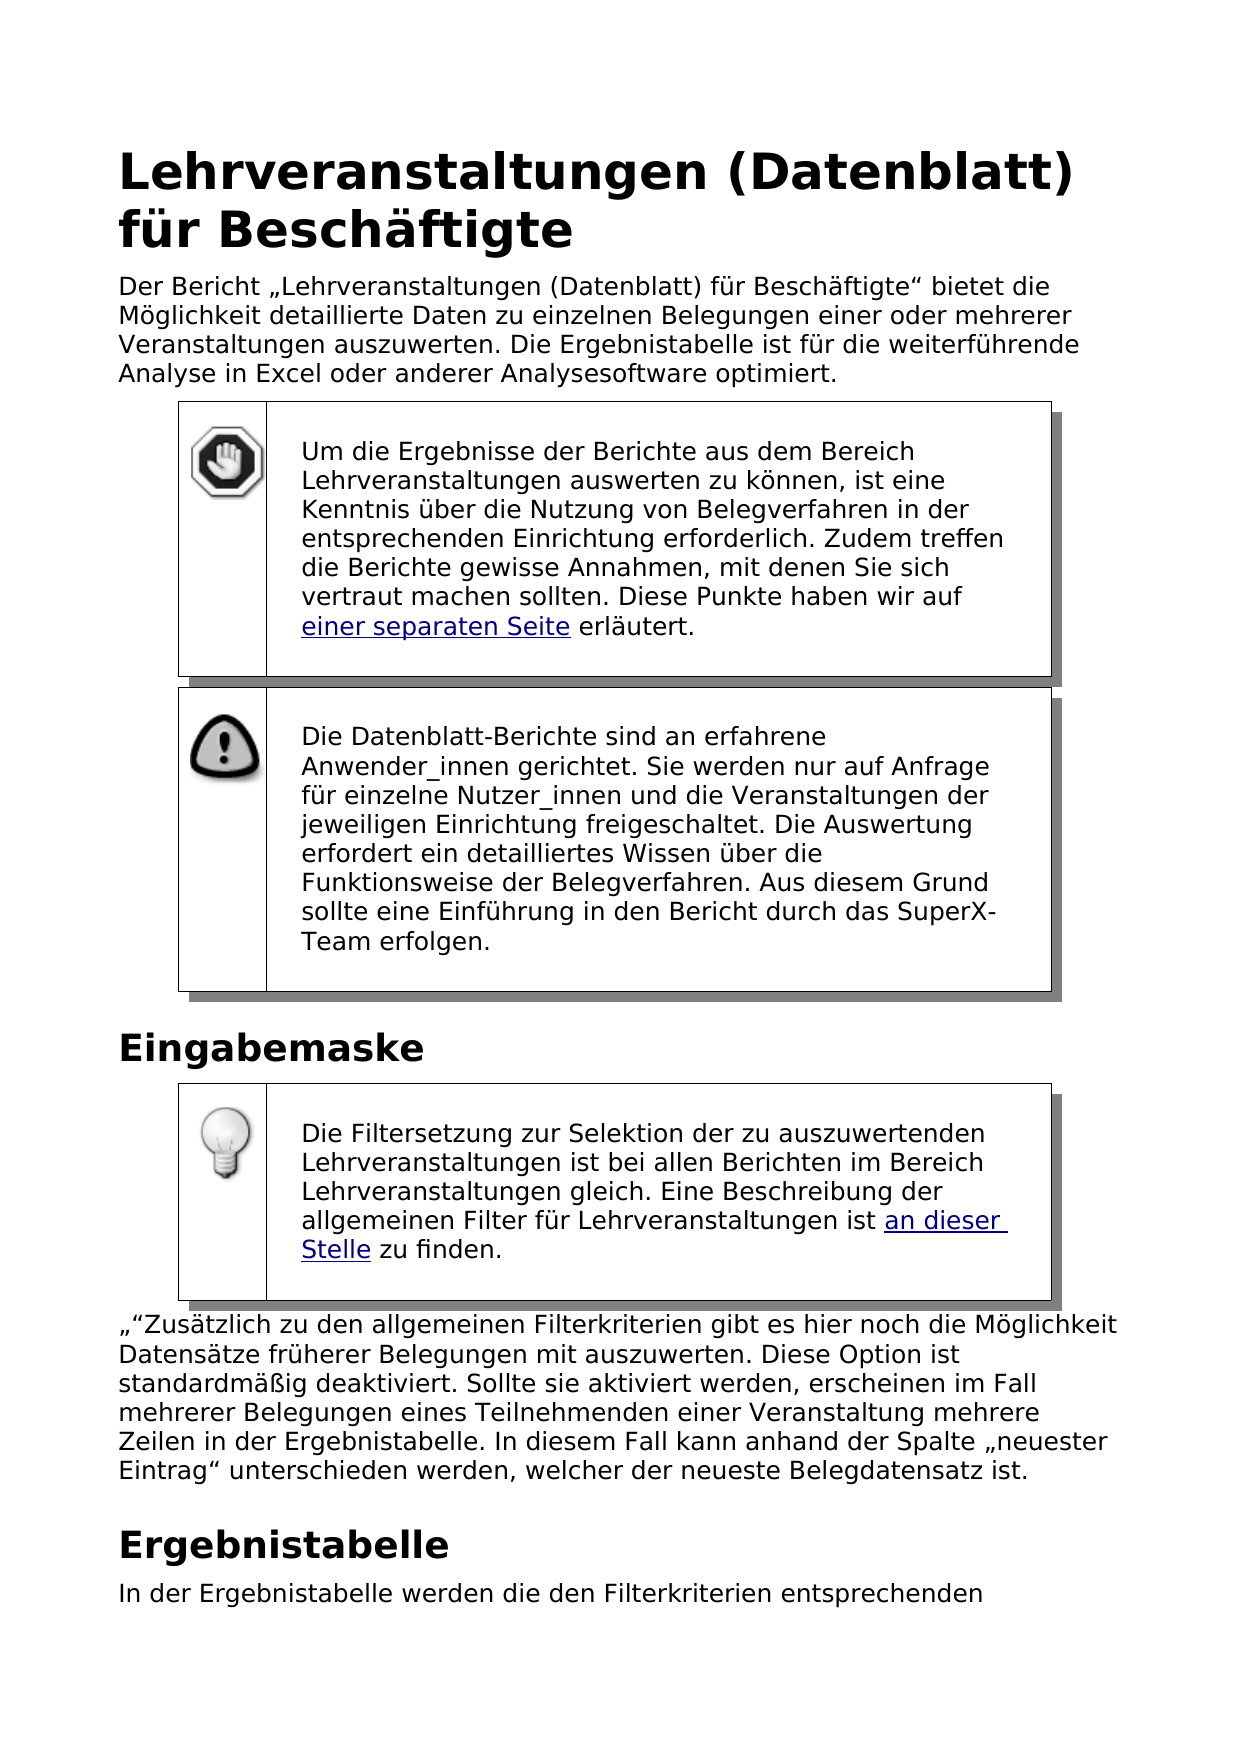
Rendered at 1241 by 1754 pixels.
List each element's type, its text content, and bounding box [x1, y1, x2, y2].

table_header Die Datenblatt-Berichte sind an erfahrene Anwender_innen gerichtet. Sie werden nur auf Anfrage für einzelne Nutzer_innen und die Veranstaltungen der jeweiligen Einrichtung freigeschaltet. Die Auswertung erfordert ein detailliertes Wissen über die Funktionsweise der Belegverfahren. Aus diesem Grund sollte eine Einführung in den Bericht durch das SuperX-Team erfolgen. [267, 688, 1051, 991]
table_header Um die Ergebnisse der Berichte aus dem Bereich Lehrveranstaltungen auswerten zu können, ist eine Kenntnis über die Nutzung von Belegverfahren in der entsprechenden Einrichtung erforderlich. Zudem treffen die Berichte gewisse Annahmen, mit denen Sie sich vertraut machen sollten. Diese Punkte haben wir auf einer separaten Seite erläutert. [267, 402, 1051, 676]
table_header [179, 688, 266, 991]
subtitle Ergebnistabelle [118, 1523, 1122, 1567]
table_header [179, 1084, 266, 1300]
table_header [179, 402, 266, 676]
text In der Ergebnistabelle werden die den Filterkriterien entsprechenden [118, 1579, 1122, 1608]
subtitle Eingabemaske [118, 1027, 1122, 1071]
picture [190, 425, 266, 500]
text „“Zusätzlich zu den allgemeinen Filterkriterien gibt es hier noch die Möglichkeit Datensätze früherer Belegungen mit auszuwerten. Diese Option ist standardmäßig deaktiviert. Sollte sie aktiviert werden, erscheinen im Fall mehrerer Belegungen eines Teilnehmenden einer Veranstaltung mehrere Zeilen in der Ergebnistabelle. In diesem Fall kann anhand der Spalte „neuester Eintrag“ unterschieden werden, welcher der neueste Belegdatensatz ist. [118, 1311, 1122, 1486]
picture [190, 710, 266, 786]
table_header Die Filtersetzung zur Selektion der zu auszuwertenden Lehrveranstaltungen ist bei allen Berichten im Bereich Lehrveranstaltungen gleich. Eine Beschreibung der allgemeinen Filter für Lehrveranstaltungen ist an dieser Stelle zu finden. [267, 1084, 1051, 1300]
text Der Bericht „Lehrveranstaltungen (Datenblatt) für Beschäftigte“ bietet die Möglichkeit detaillierte Daten zu einzelnen Belegungen einer oder mehrerer Veranstaltungen auszuwerten. Die Ergebnistabelle ist für die weiterführende Analyse in Excel oder anderer Analysesoftware optimiert. [118, 272, 1122, 389]
picture [190, 1107, 266, 1182]
subtitle Lehrveranstaltungen (Datenblatt) für Beschäftigte [118, 143, 1122, 259]
